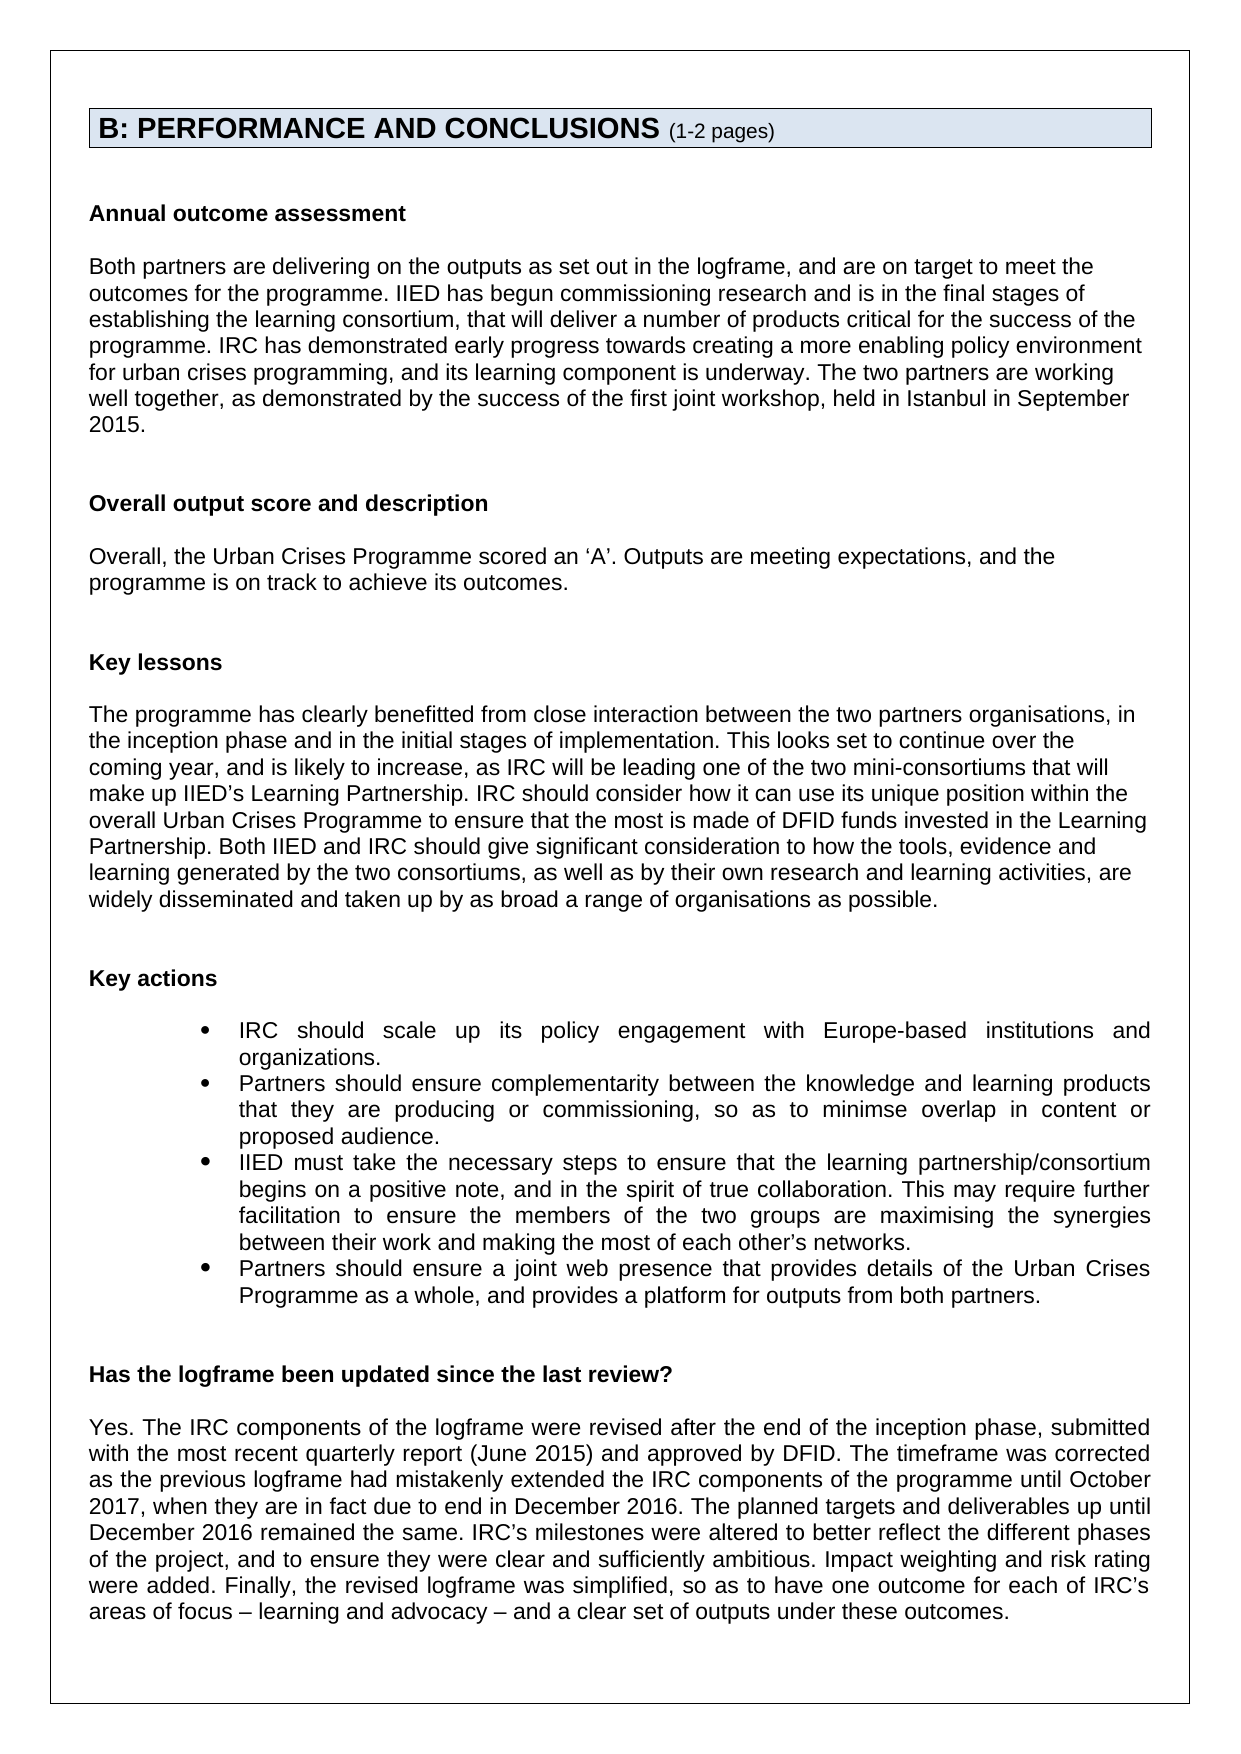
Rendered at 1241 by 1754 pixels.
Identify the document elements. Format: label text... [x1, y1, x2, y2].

text Key actions [89, 965, 1152, 991]
list IIED must take the necessary steps to ensure that the learning partnership/consortium begins on a positive note, and in the spirit of true collaboration. This may require further facilitation to ensure the members of the two groups are maximising the synergies between their work and making the most of each other’s networks. [201, 1149, 1152, 1255]
text Overall, the Urban Crises Programme scored an ‘A’. Outputs are meeting expectations, and the programme is on track to achieve its outcomes. [89, 543, 1152, 596]
text Has the logframe been updated since the last review? [89, 1361, 1152, 1387]
list Partners should ensure complementarity between the knowledge and learning products that they are producing or commissioning, so as to minimse overlap in content or proposed audience. [201, 1070, 1152, 1149]
list IRC should scale up its policy engagement with Europe-based institutions and organizations. [201, 1017, 1152, 1070]
subtitle B: PERFORMANCE AND CONCLUSIONS (1-2 pages) [90, 109, 1151, 147]
text Yes. The IRC components of the logframe were revised after the end of the inception phase, submitted with the most recent quarterly report (June 2015) and approved by DFID. The timeframe was corrected as the previous logframe had mistakenly extended the IRC components of the programme until October 2017, when they are in fact due to end in December 2016. The planned targets and deliverables up until December 2016 remained the same. IRC’s milestones were altered to better reflect the different phases of the project, and to ensure they were clear and sufficiently ambitious. Impact weighting and risk rating were added. Finally, the revised logframe was simplified, so as to have one outcome for each of IRC’s areas of focus – learning and advocacy – and a clear set of outputs under these outcomes. [89, 1414, 1152, 1624]
text Both partners are delivering on the outputs as set out in the logframe, and are on target to meet the outcomes for the programme. IIED has begun commissioning research and is in the final stages of establishing the learning consortium, that will deliver a number of products critical for the success of the programme. IRC has demonstrated early progress towards creating a more enabling policy environment for urban crises programming, and its learning component is underway. The two partners are working well together, as demonstrated by the success of the first joint workshop, held in Istanbul in September 2015. [89, 253, 1152, 438]
text Overall output score and description [89, 490, 1152, 517]
text Key lessons [89, 648, 1152, 675]
list Partners should ensure a joint web presence that provides details of the Urban Crises Programme as a whole, and provides a platform for outputs from both partners. [201, 1255, 1152, 1308]
text The programme has clearly benefitted from close interaction between the two partners organisations, in the inception phase and in the initial stages of implementation. This looks set to continue over the coming year, and is likely to increase, as IRC will be leading one of the two mini-consortiums that will make up IIED’s Learning Partnership. IRC should consider how it can use its unique position within the overall Urban Crises Programme to ensure that the most is made of DFID funds invested in the Learning Partnership. Both IIED and IRC should give significant consideration to how the tools, evidence and learning generated by the two consortiums, as well as by their own research and learning activities, are widely disseminated and taken up by as broad a range of organisations as possible. [89, 701, 1152, 912]
text Annual outcome assessment [89, 200, 1152, 227]
